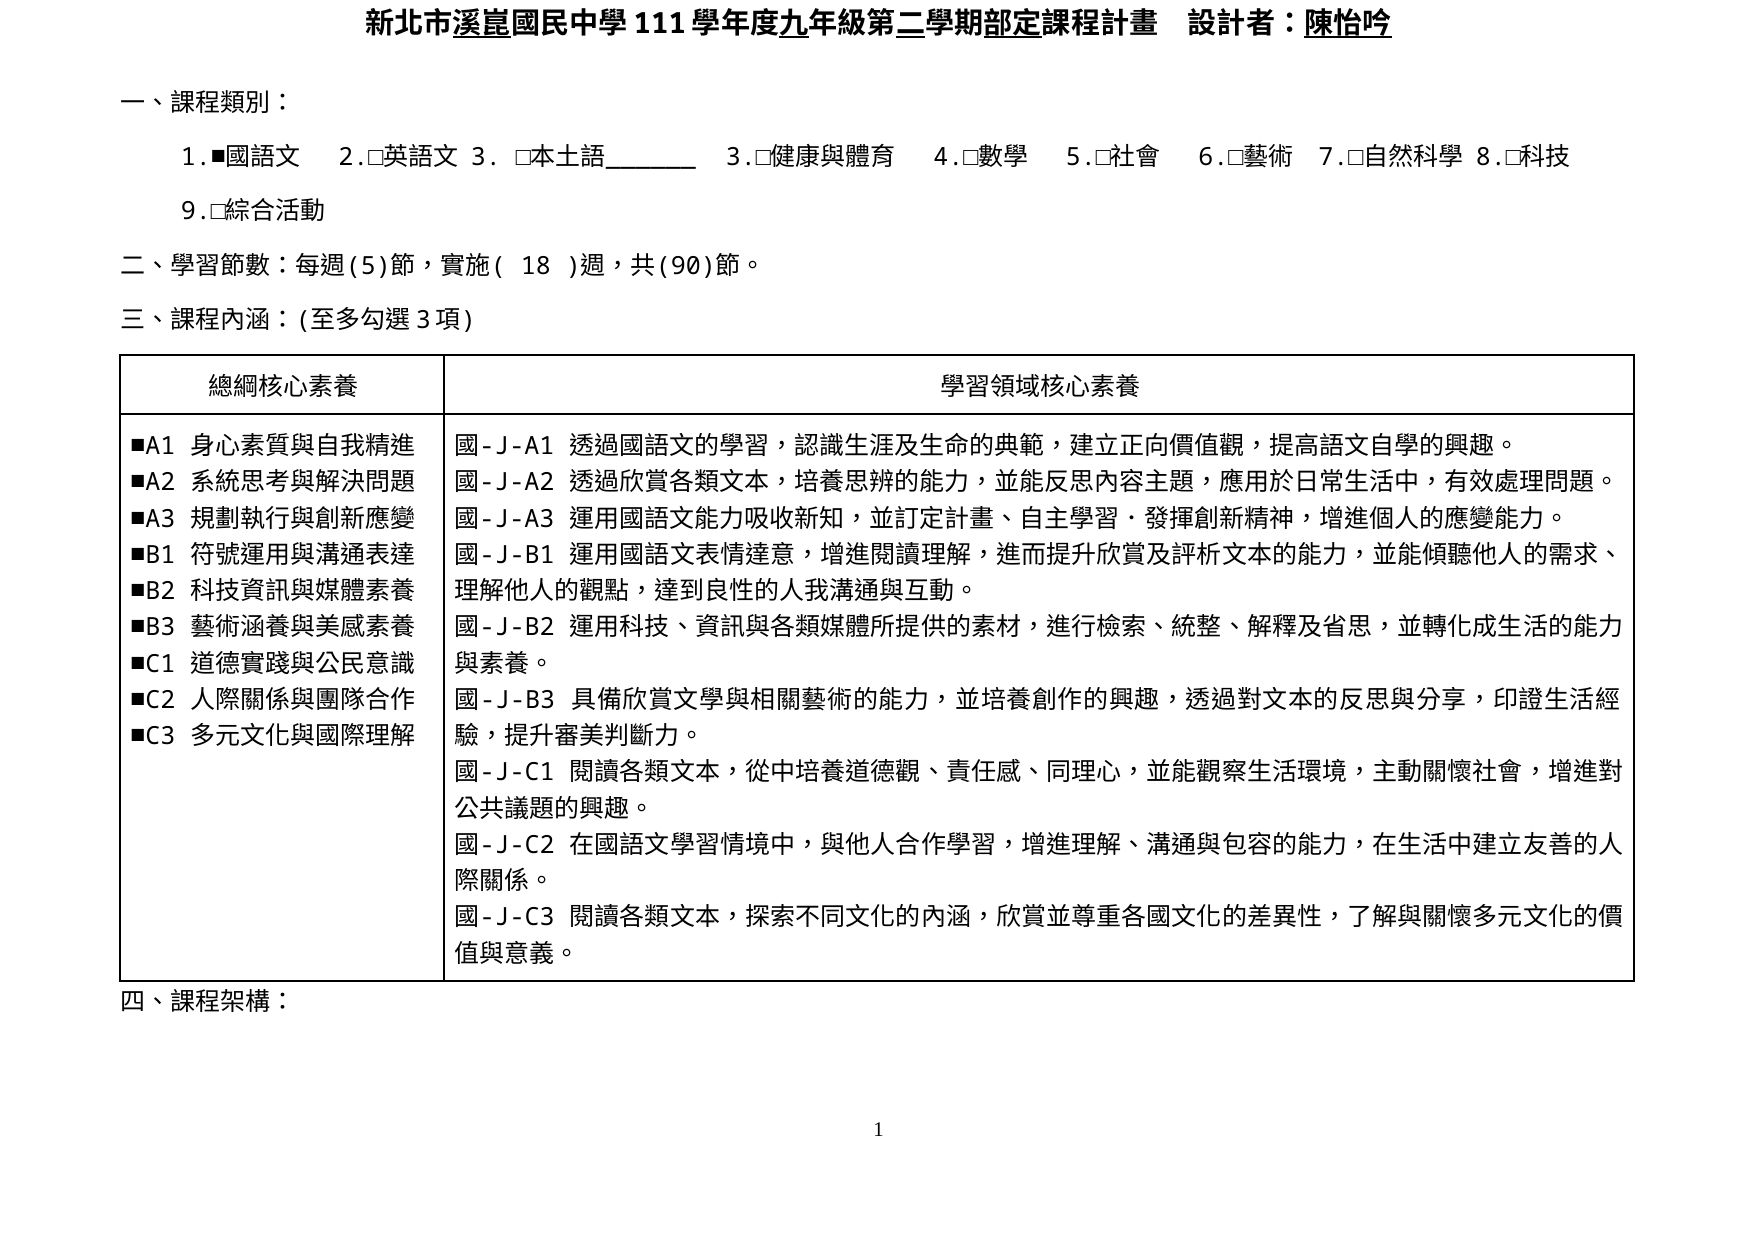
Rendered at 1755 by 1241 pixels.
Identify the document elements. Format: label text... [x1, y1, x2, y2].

table_header 總綱核心素養 [121, 356, 443, 413]
text 三、課程內涵：(至多勾選3項) [118, 299, 1636, 336]
table_cell 國-J-A1 透過國語文的學習，認識生涯及生命的典範，建立正向價值觀，提高語文自學的興趣。 國-J-A2 透過欣賞各類文本，培養思辨的能力，並能反思內容主題，應用於日常生活中，有效處理問題。 國-J-A3 運用國語文能力吸收新知，並訂定計畫、自主學習．發揮創新精神，增進個人的應變能力。 國-J-B1 運用國語文表情達意，增進閱讀理解，進而提升欣賞及評析文本的能力，並能傾聽他人的需求、理解他人的觀點，達到良性的人我溝通與互動。 國-J-B2 運用科技、資訊與各類媒體所提供的素材，進行檢索、統整、解釋及省思，並轉化成生活的能力與素養。 國-J-B3 具備欣賞文學與相關藝術的能力，並培養創作的興趣，透過對文本的反思與分享，印證生活經驗，提升審美判斷力。 國-J-C1 閱讀各類文本，從中培養道德觀、責任感、同理心，並能觀察生活環境，主動關懷社會，增進對公共議題的興趣。 國-J-C2 在國語文學習情境中，與他人合作學習，增進理解、溝通與包容的能力，在生活中建立友善的人際關係。 國-J-C3 閱讀各類文本，探索不同文化的內涵，欣賞並尊重各國文化的差異性，了解與關懷多元文化的價值與意義。 [445, 415, 1633, 980]
text 二、學習節數：每週(5)節，實施( 18 )週，共(90)節。 [118, 245, 1636, 281]
text 1.■國語文 2.□英語文 3. □本土語______ 3.□健康與體育 4.□數學 5.□社會 6.□藝術 7.□自然科學 8.□科技 [118, 136, 1636, 173]
text 9.□綜合活動 [118, 191, 1636, 227]
table_cell ■A1 身心素質與自我精進 ■A2 系統思考與解決問題 ■A3 規劃執行與創新應變 ■B1 符號運用與溝通表達 ■B2 科技資訊與媒體素養 ■B3 藝術涵養與美感素養 ■C1 道德實踐與公民意識 ■C2 人際關係與團隊合作 ■C3 多元文化與國際理解 [121, 415, 443, 980]
text 新北市溪崑國民中學111學年度九年級第二學期部定課程計畫 設計者：陳怡吟 [118, 0, 1636, 42]
text 一、課程類別： [118, 82, 1636, 118]
table_header 學習領域核心素養 [445, 356, 1633, 413]
text 四、課程架構： [118, 982, 1636, 1018]
